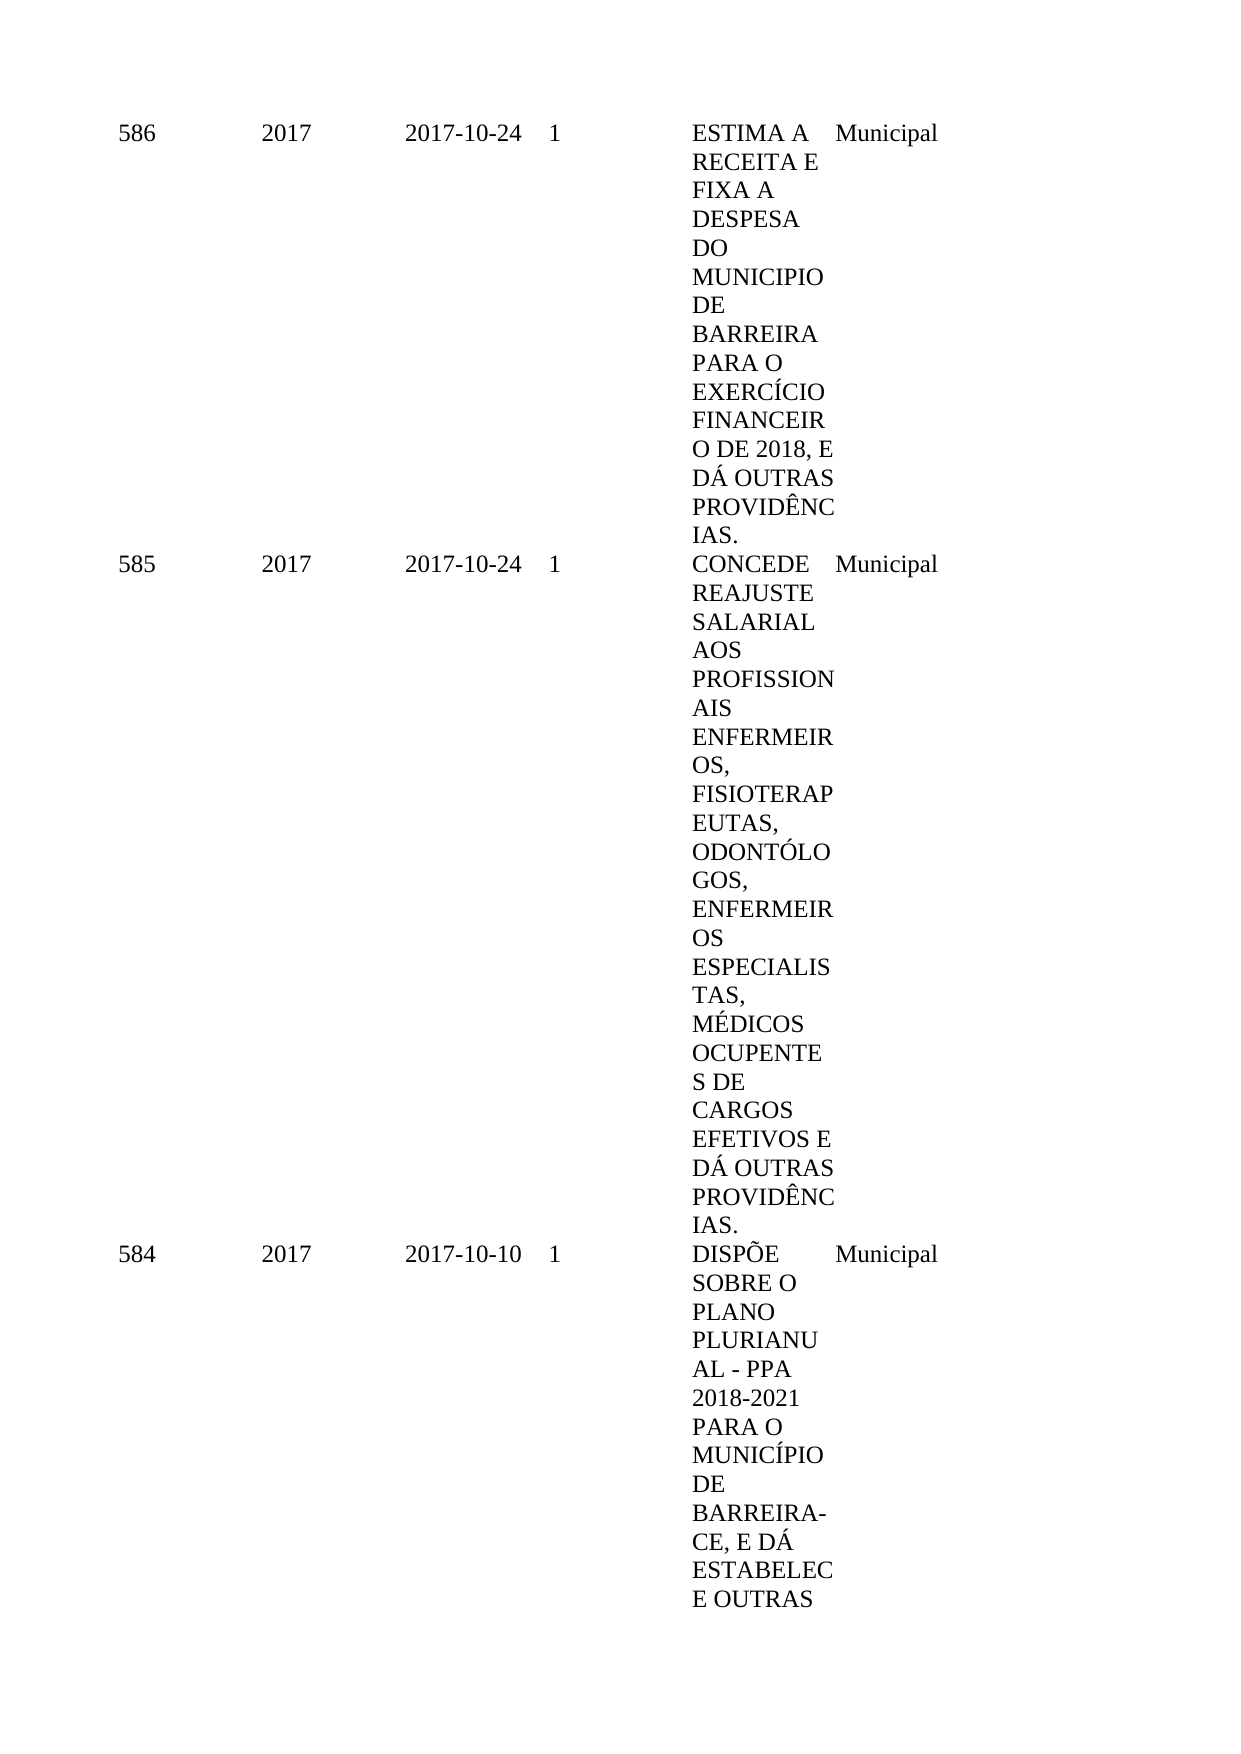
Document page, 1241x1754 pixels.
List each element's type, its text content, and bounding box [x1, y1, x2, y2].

table_cell Municipal [835, 1239, 979, 1613]
table_cell CONCEDE REAJUSTE SALARIAL AOS PROFISSIONAIS ENFERMEIROS, FISIOTERAPEUTAS, ODONTÓLOGOS, ENFERMEIROS ESPECIALISTAS, MÉDICOS OCUPENTES DE CARGOS EFETIVOS E DÁ OUTRAS PROVIDÊNCIAS. [692, 549, 835, 1239]
table_cell [979, 118, 1122, 549]
table_cell Municipal [835, 549, 979, 1239]
table_cell 2017-10-10 [405, 1239, 548, 1613]
table_cell 584 [118, 1239, 261, 1613]
table_cell 2017 [261, 549, 405, 1239]
table_cell 586 [118, 118, 261, 549]
table_cell 1 [548, 1239, 692, 1613]
table_cell 2017 [261, 118, 405, 549]
table_cell DISPÕE SOBRE O PLANO PLURIANUAL - PPA 2018-2021 PARA O MUNICÍPIO DE BARREIRA-CE, E DÁ ESTABELECE OUTRAS [692, 1239, 835, 1613]
table_cell 2017-10-24 [405, 549, 548, 1239]
table_cell [979, 549, 1122, 1239]
table_cell 2017 [261, 1239, 405, 1613]
table_cell Municipal [835, 118, 979, 549]
table_cell 585 [118, 549, 261, 1239]
table_cell 1 [548, 549, 692, 1239]
table_cell 1 [548, 118, 692, 549]
table_cell [979, 1239, 1122, 1613]
table_cell 2017-10-24 [405, 118, 548, 549]
table_cell ESTIMA A RECEITA E FIXA A DESPESA DO MUNICIPIO DE BARREIRA PARA O EXERCÍCIO FINANCEIRO DE 2018, E DÁ OUTRAS PROVIDÊNCIAS. [692, 118, 835, 549]
